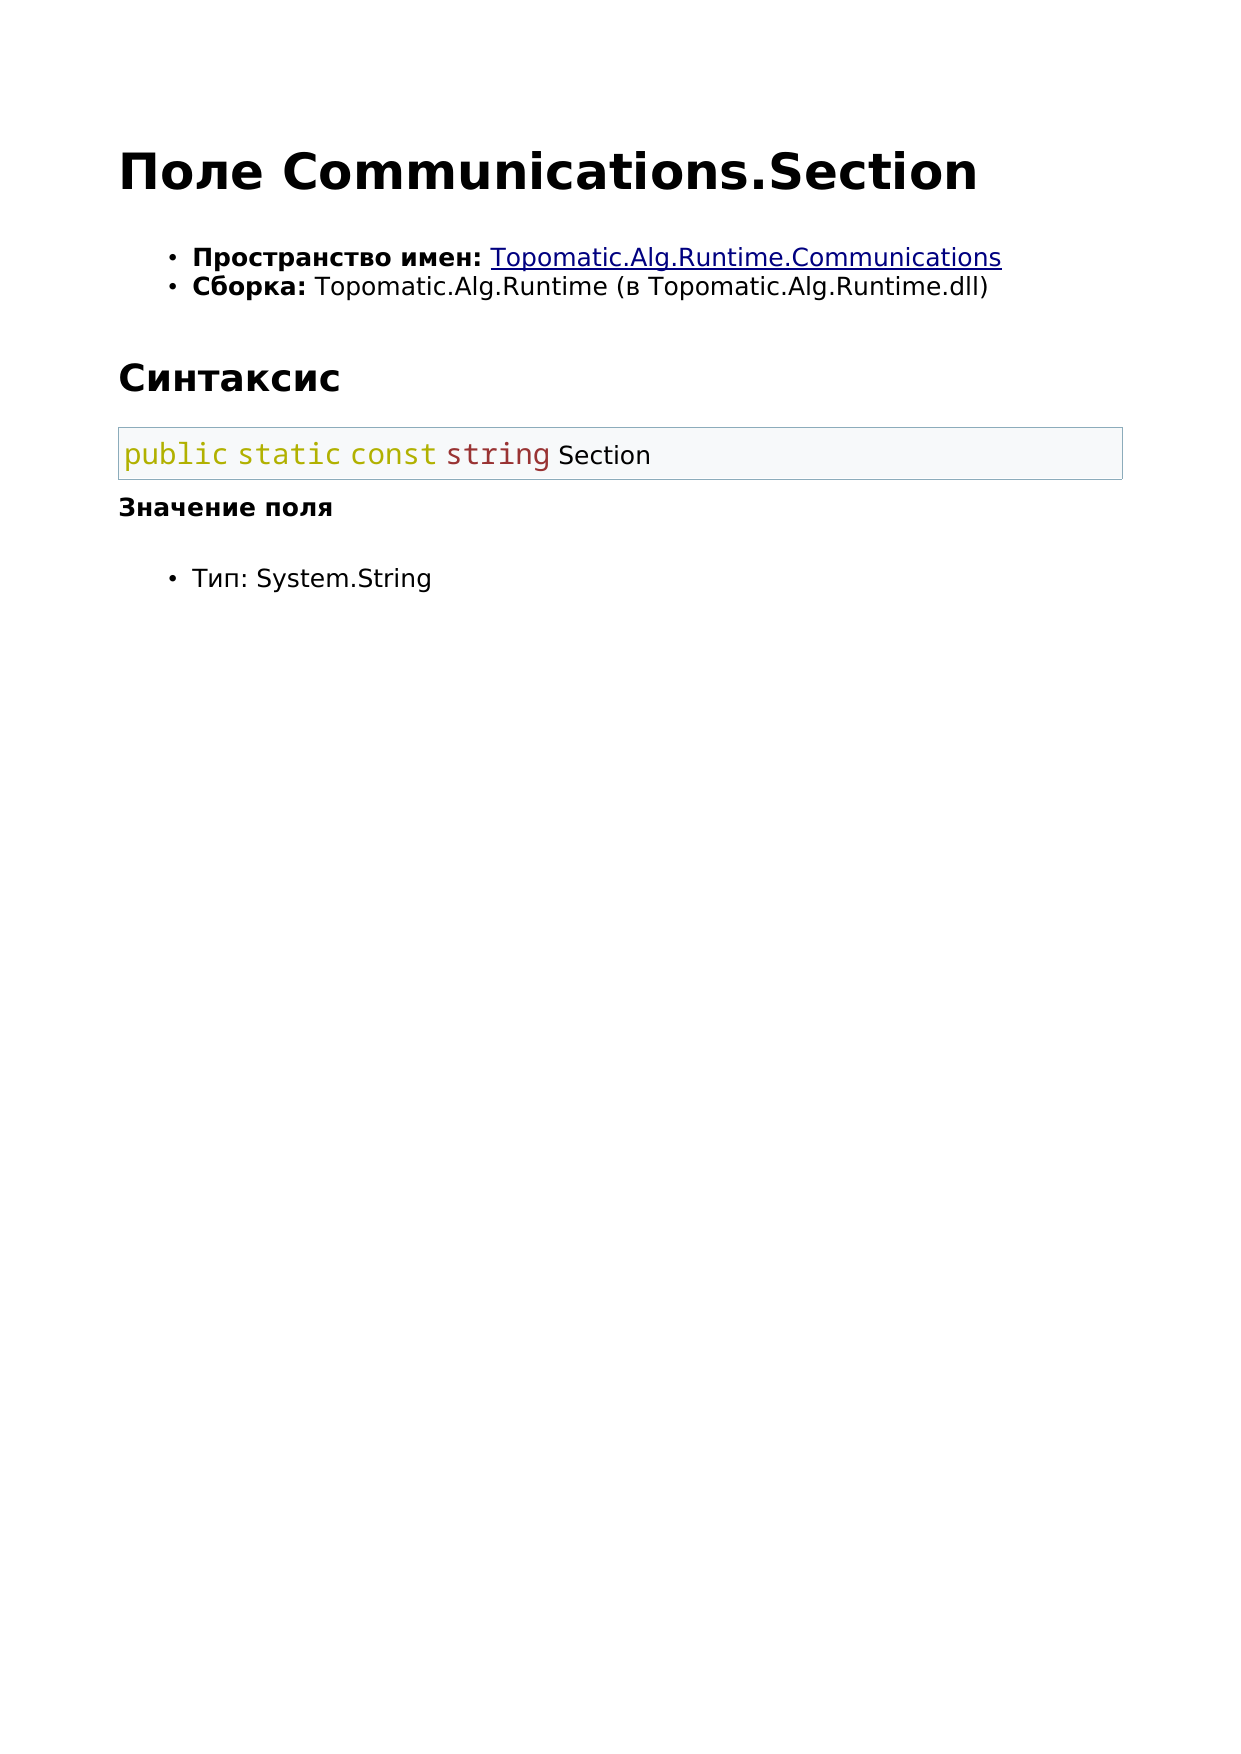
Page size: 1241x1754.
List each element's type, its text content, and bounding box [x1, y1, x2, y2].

list Пространство имен: Topomatic.Alg.Runtime.Communications [177, 243, 1122, 272]
list Тип: System.String [177, 564, 1122, 594]
list Сборка: Topomatic.Alg.Runtime (в Topomatic.Alg.Runtime.dll) [177, 272, 1122, 302]
text Значение поля [118, 493, 1122, 523]
table_header public static const string Section [119, 428, 1122, 478]
subtitle Синтаксис [118, 356, 1122, 400]
subtitle Поле Communications.Section [118, 143, 1122, 201]
